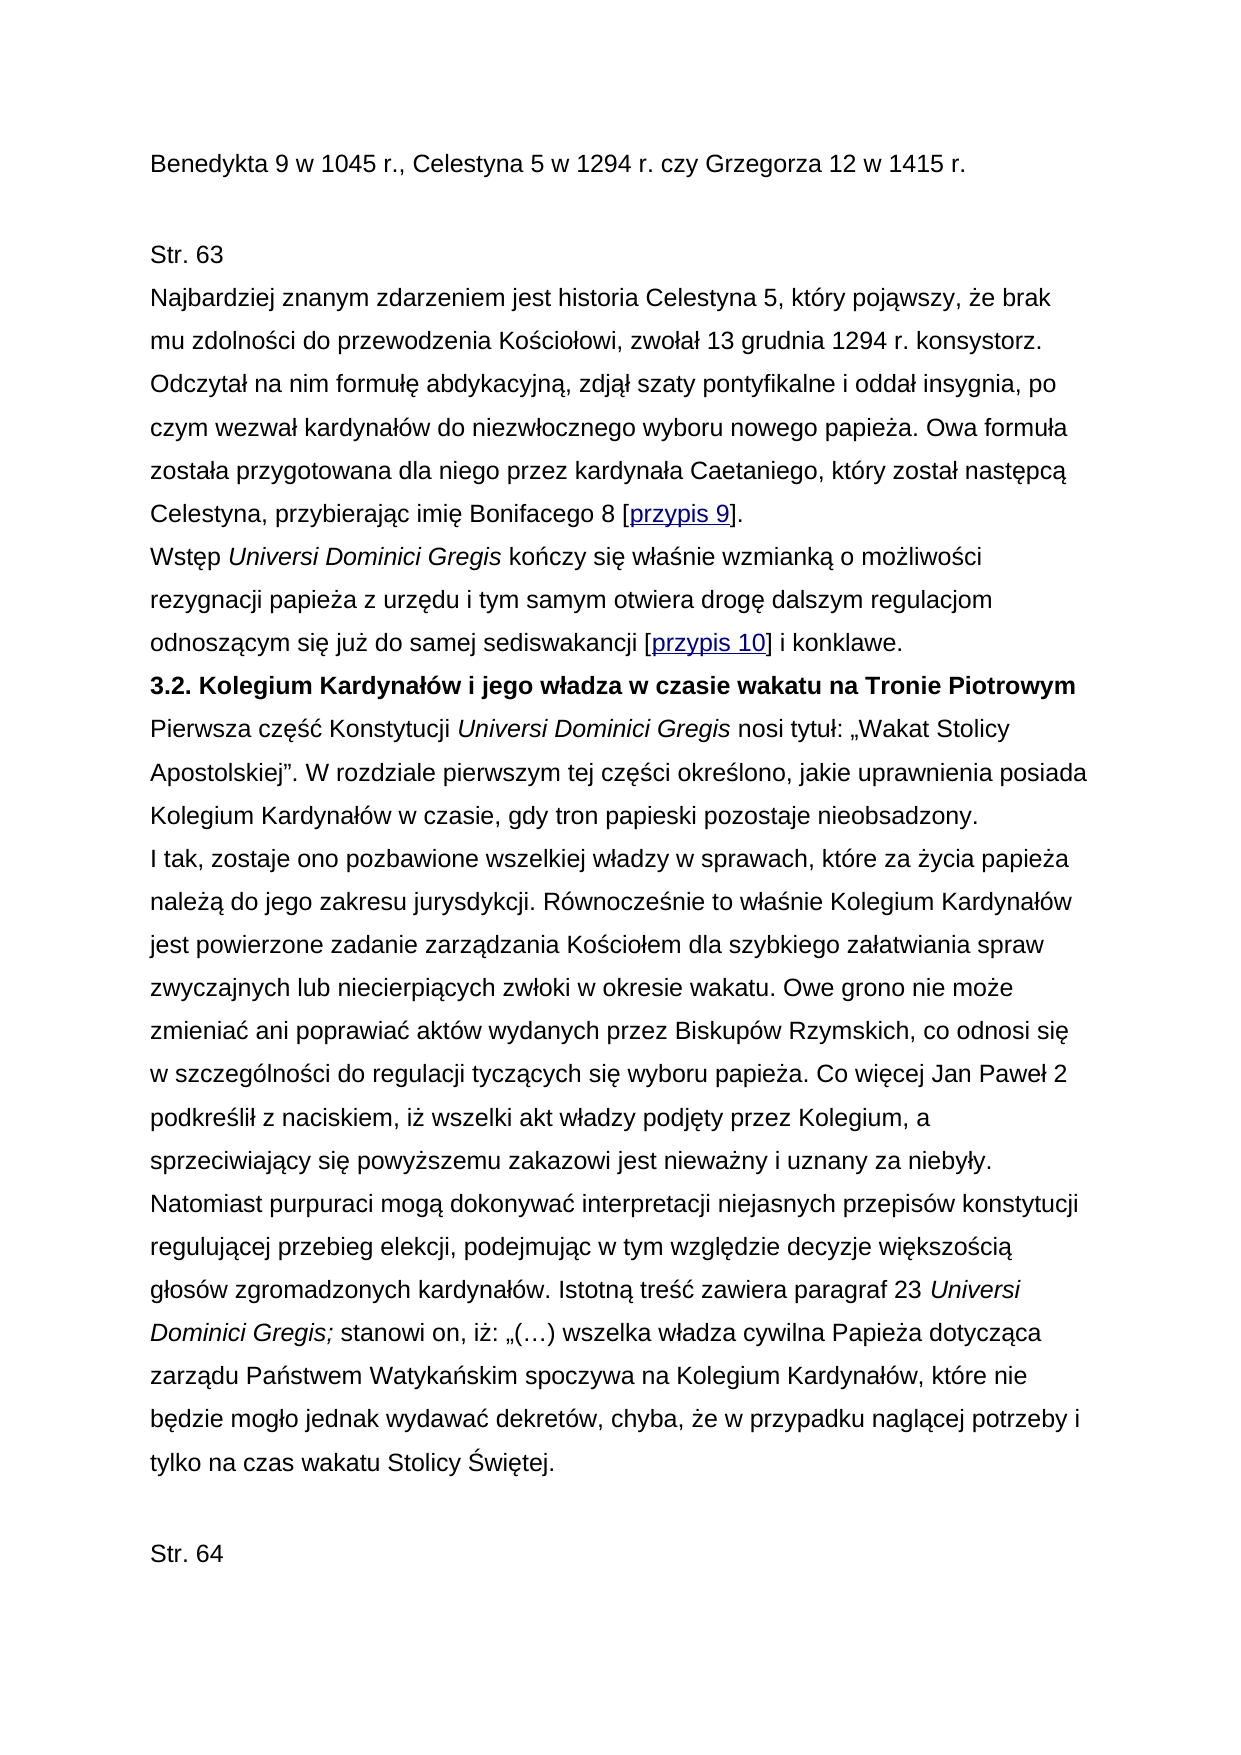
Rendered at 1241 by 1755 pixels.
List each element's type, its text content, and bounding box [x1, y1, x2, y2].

text Najbardziej znanym zdarzeniem jest historia Celestyna 5, który pojąwszy, że brak mu zdolności do przewodzenia Kościołowi, zwołał 13 grudnia 1294 r. konsystorz. Odczytał na nim formułę abdykacyjną, zdjął szaty pontyfikalne i oddał insygnia, po czym wezwał kardynałów do niezwłocznego wyboru nowego papieża. Owa formuła została przygotowana dla niego przez kardynała Caetaniego, który został następcą Celestyna, przybierając imię Bonifacego 8 [przypis 9]. [150, 283, 1091, 527]
text Str. 63 [150, 240, 1091, 269]
subtitle 3.2. Kolegium Kardynałów i jego władza w czasie wakatu na Tronie Piotrowym [150, 671, 1091, 700]
text Str. 64 [150, 1538, 1091, 1567]
text Wstęp Universi Dominici Gregis kończy się właśnie wzmianką o możliwości rezygnacji papieża z urzędu i tym samym otwiera drogę dalszym regulacjom odnoszącym się już do samej sediswakancji [przypis 10] i konklawe. [150, 542, 1091, 657]
text Benedykta 9 w 1045 r., Celestyna 5 w 1294 r. czy Grzegorza 12 w 1415 r. [150, 149, 1091, 178]
text Pierwsza część Konstytucji Universi Dominici Gregis nosi tytuł: „Wakat Stolicy Apostolskiej”. W rozdziale pierwszym tej części określono, jakie uprawnienia posiada Kolegium Kardynałów w czasie, gdy tron papieski pozostaje nieobsadzony. [150, 714, 1091, 829]
text I tak, zostaje ono pozbawione wszelkiej władzy w sprawach, które za życia papieża należą do jego zakresu jurysdykcji. Równocześnie to właśnie Kolegium Kardynałów jest powierzone zadanie zarządzania Kościołem dla szybkiego załatwiania spraw zwyczajnych lub niecierpiących zwłoki w okresie wakatu. Owe grono nie może zmieniać ani poprawiać aktów wydanych przez Biskupów Rzymskich, co odnosi się w szczególności do regulacji tyczących się wyboru papieża. Co więcej Jan Paweł 2 podkreślił z naciskiem, iż wszelki akt władzy podjęty przez Kolegium, a sprzeciwiający się powyższemu zakazowi jest nieważny i uznany za niebyły. Natomiast purpuraci mogą dokonywać interpretacji niejasnych przepisów konstytucji regulującej przebieg elekcji, podejmując w tym względzie decyzje większością głosów zgromadzonych kardynałów. Istotną treść zawiera paragraf 23 Universi Dominici Gregis; stanowi on, iż: „(…) wszelka władza cywilna Papieża dotycząca zarządu Państwem Watykańskim spoczywa na Kolegium Kardynałów, które nie będzie mogło jednak wydawać dekretów, chyba, że w przypadku naglącej potrzeby i tylko na czas wakatu Stolicy Świętej. [150, 844, 1091, 1476]
